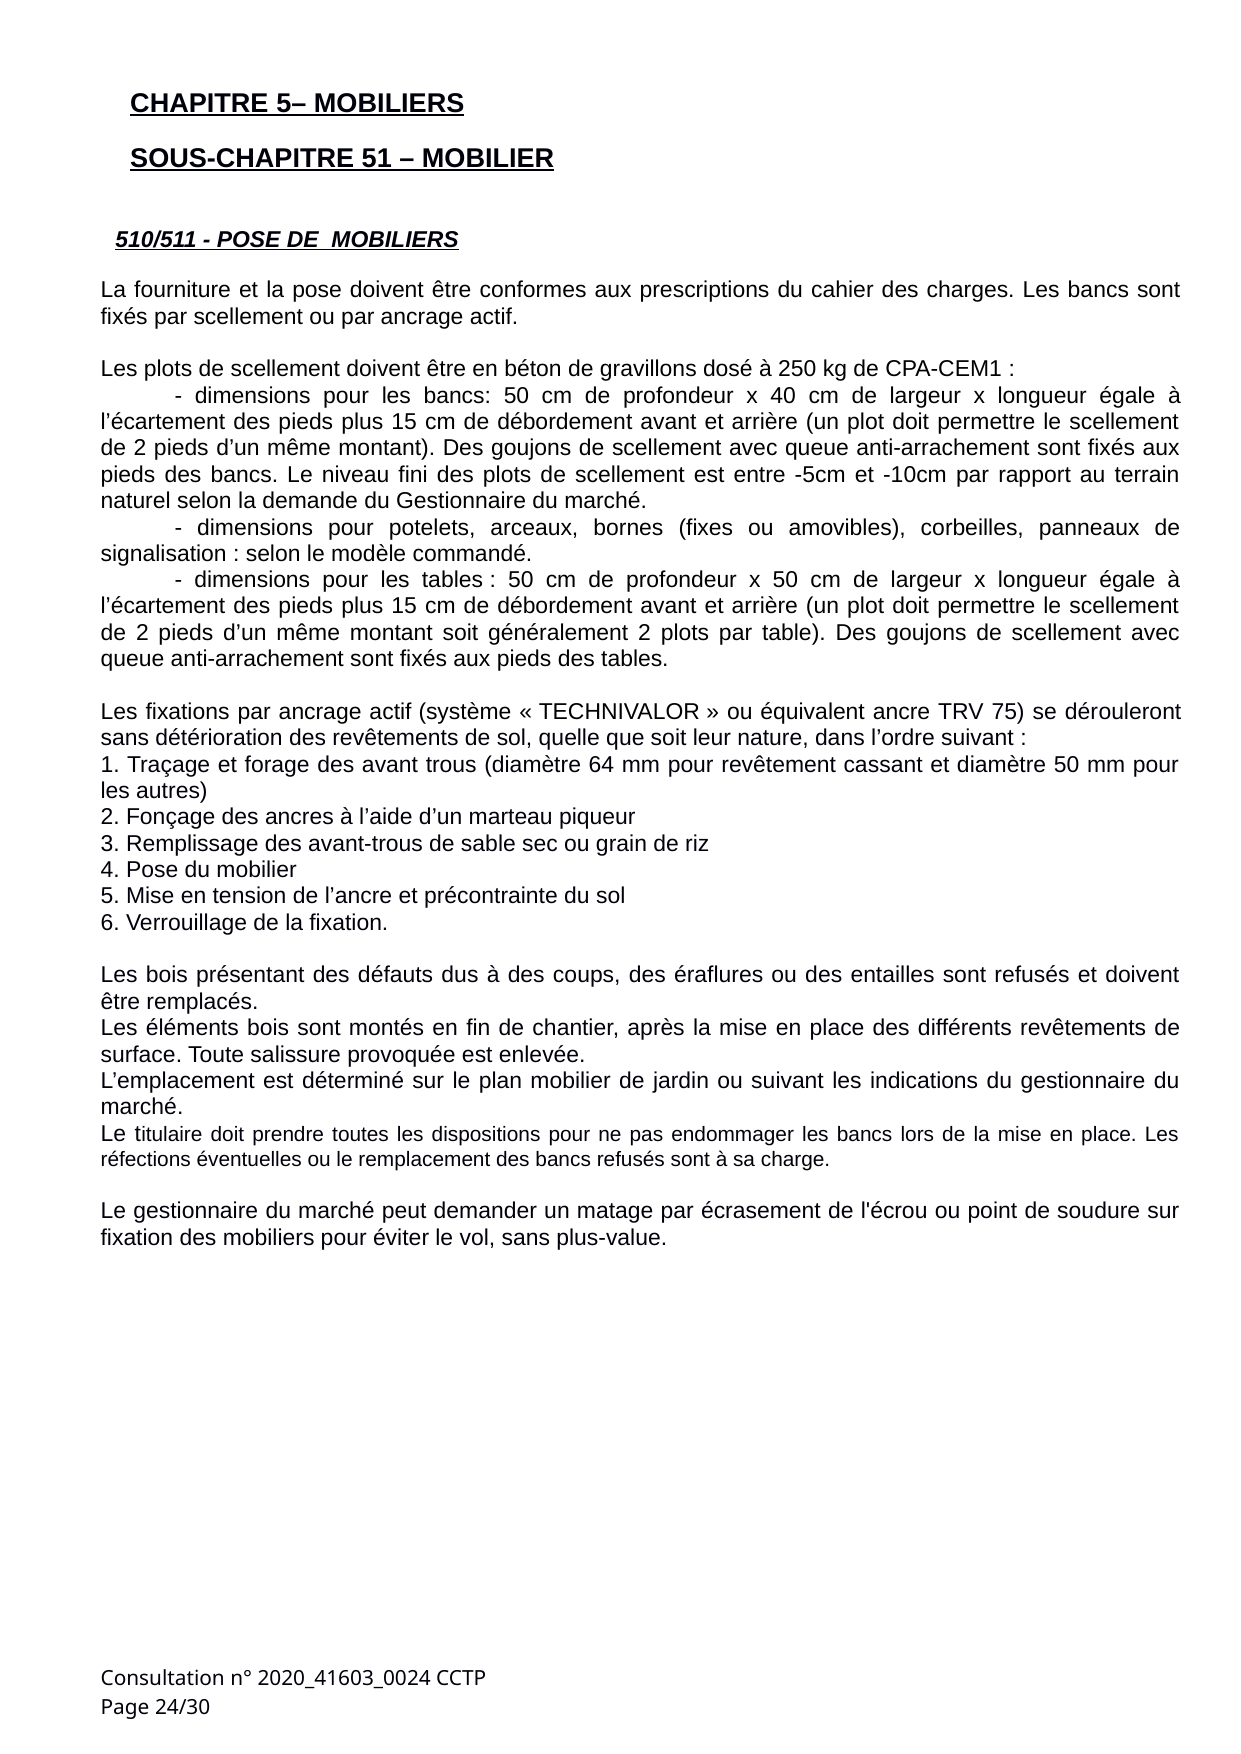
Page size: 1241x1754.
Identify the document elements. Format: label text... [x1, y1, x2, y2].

subtitle SOUS-CHAPITRE 51 – MOBILIER [130, 142, 1152, 173]
text - dimensions pour les bancs: 50 cm de profondeur x 40 cm de largeur x longueur égale à l’écartement des pieds plus 15 cm de débordement avant et arrière (un plot doit permettre le scellement de 2 pieds d’un même montant). Des goujons de scellement avec queue anti-arrachement sont fixés aux pieds des bancs. Le niveau fini des plots de scellement est entre -5cm et -10cm par rapport au terrain naturel selon la demande du Gestionnaire du marché. [100, 382, 1181, 513]
text L’emplacement est déterminé sur le plan mobilier de jardin ou suivant les indications du gestionnaire du marché. [100, 1067, 1181, 1119]
text La fourniture et la pose doivent être conformes aux prescriptions du cahier des charges. Les bancs sont fixés par scellement ou par ancrage actif. [100, 276, 1181, 329]
text - dimensions pour les tables : 50 cm de profondeur x 50 cm de largeur x longueur égale à l’écartement des pieds plus 15 cm de débordement avant et arrière (un plot doit permettre le scellement de 2 pieds d’un même montant soit généralement 2 plots par table). Des goujons de scellement avec queue anti-arrachement sont fixés aux pieds des tables. [100, 566, 1181, 672]
text Les éléments bois sont montés en fin de chantier, après la mise en place des différents revêtements de surface. Toute salissure provoquée est enlevée. [100, 1014, 1181, 1067]
text 4. Pose du mobilier [100, 856, 1181, 882]
text 6. Verrouillage de la fixation. [100, 909, 1181, 935]
text Les plots de scellement doivent être en béton de gravillons dosé à 250 kg de CPA-CEM1 : [100, 355, 1181, 382]
text 1. Traçage et forage des avant trous (diamètre 64 mm pour revêtement cassant et diamètre 50 mm pour les autres) [100, 751, 1181, 803]
text 5. Mise en tension de l’ancre et précontrainte du sol [100, 882, 1181, 909]
text 2. Fonçage des ancres à l’aide d’un marteau piqueur [100, 803, 1181, 830]
text Le gestionnaire du marché peut demander un matage par écrasement de l'écrou ou point de soudure sur fixation des mobiliers pour éviter le vol, sans plus-value. [100, 1197, 1181, 1250]
text Le titulaire doit prendre toutes les dispositions pour ne pas endommager les bancs lors de la mise en place. Les réfections éventuelles ou le remplacement des bancs refusés sont à sa charge. [100, 1119, 1181, 1171]
text Les fixations par ancrage actif (système « TECHNIVALOR » ou équivalent ancre TRV 75) se dérouleront sans détérioration des revêtements de sol, quelle que soit leur nature, dans l’ordre suivant : [100, 698, 1181, 751]
text Les bois présentant des défauts dus à des coups, des éraflures ou des entailles sont refusés et doivent être remplacés. [100, 961, 1181, 1014]
subtitle CHAPITRE 5– MOBILIERS [130, 87, 1152, 118]
subtitle 510/511 - POSE DE MOBILIERS [100, 226, 1152, 252]
text 3. Remplissage des avant-trous de sable sec ou grain de riz [100, 830, 1181, 856]
text - dimensions pour potelets, arceaux, bornes (fixes ou amovibles), corbeilles, panneaux de signalisation : selon le modèle commandé. [100, 513, 1181, 566]
